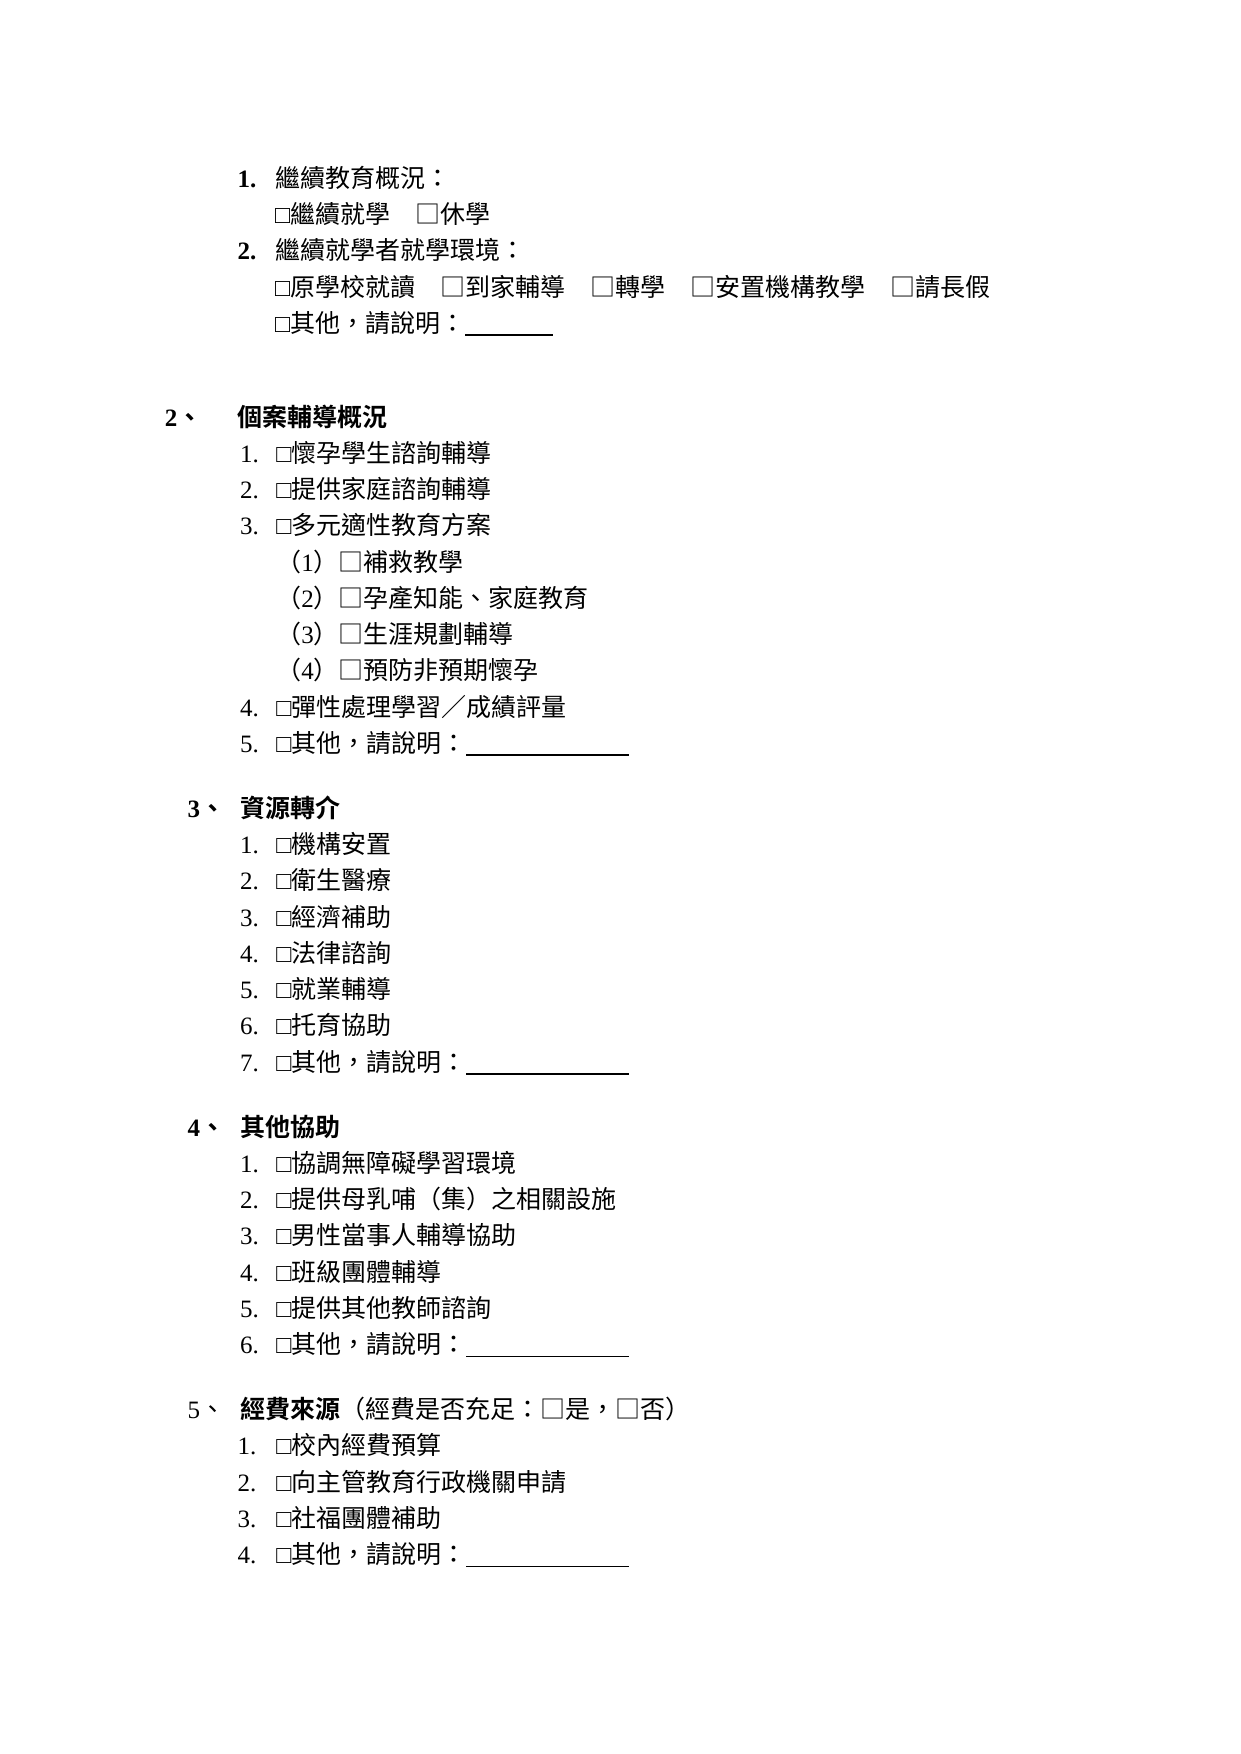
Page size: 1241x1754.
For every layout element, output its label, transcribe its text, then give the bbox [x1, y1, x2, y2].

list □其他，請說明： [237, 1534, 1053, 1571]
text □原學校就讀 □到家輔導 □轉學 □安置機構教學 □請長假 [275, 267, 1053, 303]
text （1）□補救教學 [276, 542, 1053, 578]
list □就業輔導 [240, 969, 1053, 1006]
list □彈性處理學習／成績評量 [240, 687, 1053, 723]
list □提供母乳哺（集）之相關設施 [240, 1179, 1053, 1216]
list 經費來源（經費是否充足：□是，□否） [187, 1389, 1053, 1426]
list □提供家庭諮詢輔導 [240, 469, 1053, 506]
list 繼續就學者就學環境： [237, 231, 1053, 267]
text □其他，請說明： [275, 303, 1053, 339]
list □機構安置 [240, 824, 1053, 861]
list 其他協助 [187, 1107, 1053, 1143]
list □提供其他教師諮詢 [240, 1288, 1053, 1324]
text （3）□生涯規劃輔導 [276, 614, 1053, 651]
list □衛生醫療 [240, 861, 1053, 897]
list □校內經費預算 [237, 1426, 1053, 1462]
list □法律諮詢 [240, 933, 1053, 969]
list □班級團體輔導 [240, 1252, 1053, 1288]
list □向主管教育行政機關申請 [237, 1462, 1053, 1498]
list □協調無障礙學習環境 [240, 1143, 1053, 1179]
list □托育協助 [240, 1006, 1053, 1042]
list □懷孕學生諮詢輔導 [240, 433, 1053, 469]
list □經濟補助 [240, 897, 1053, 933]
list 資源轉介 [187, 788, 1053, 824]
list □其他，請說明： [240, 723, 1053, 759]
list 個案輔導概況 [164, 397, 1053, 433]
list 繼續教育概況： [237, 158, 1053, 194]
list □其他，請說明： [240, 1042, 1053, 1078]
list □社福團體補助 [237, 1498, 1053, 1534]
text □繼續就學 □休學 [275, 194, 1053, 231]
text （2）□孕產知能、家庭教育 [276, 578, 1053, 614]
list □男性當事人輔導協助 [240, 1216, 1053, 1252]
text （4）□預防非預期懷孕 [276, 651, 1053, 687]
list □多元適性教育方案 [240, 506, 1053, 542]
list □其他，請說明： [240, 1324, 1053, 1361]
